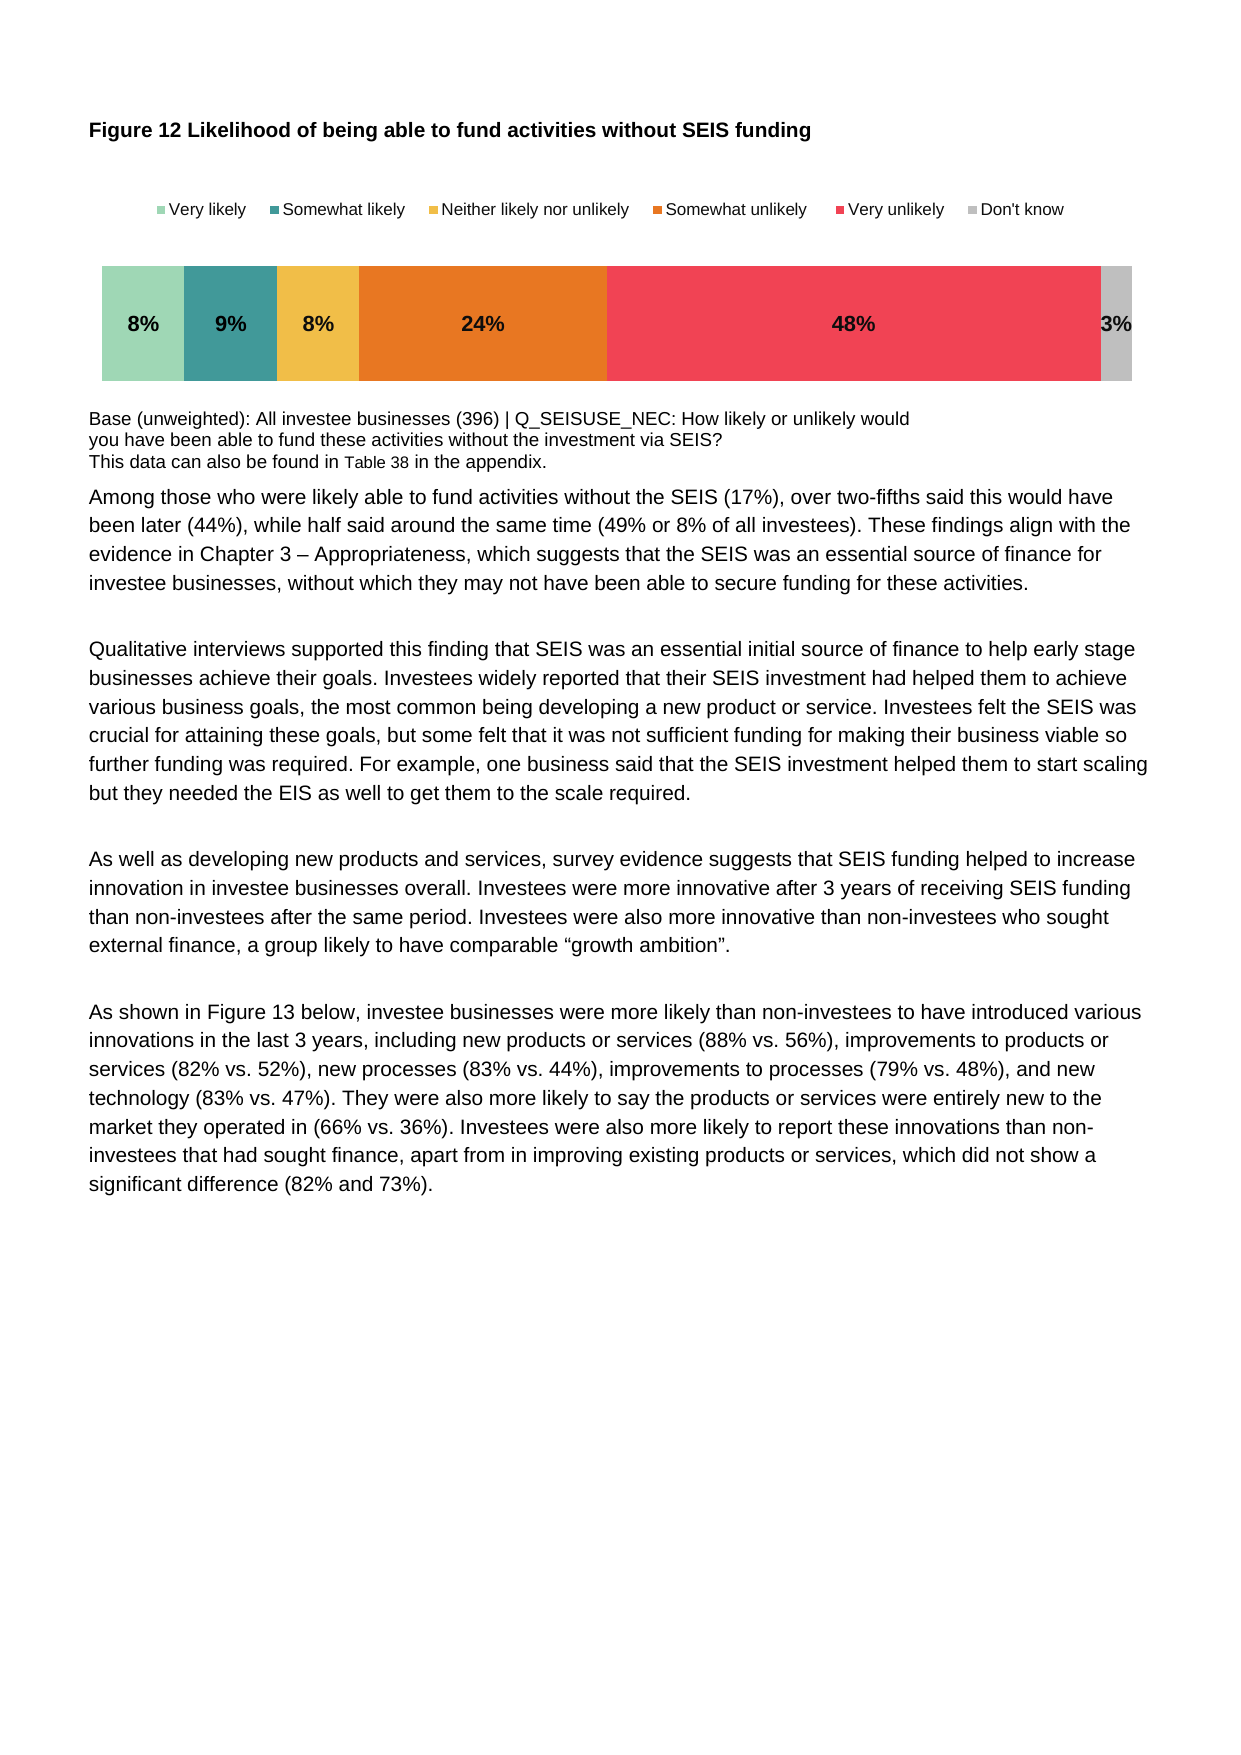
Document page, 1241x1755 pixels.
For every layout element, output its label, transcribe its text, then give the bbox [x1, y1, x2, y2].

text Base (unweighted): All investee businesses (396) | Q_SEISUSE_NEC: How likely or unlikely would you have been able to fund these activities without the investment via SEIS? [89, 407, 915, 451]
text As shown in Figure 13 below, investee businesses were more likely than non-investees to have introduced various innovations in the last 3 years, including new products or services (88% vs. 56%), improvements to products or services (82% vs. 52%), new processes (83% vs. 44%), improvements to processes (79% vs. 48%), and new technology (83% vs. 47%). They were also more likely to say the products or services were entirely new to the market they operated in (66% vs. 36%). Investees were also more likely to report these innovations than non-investees that had sought finance, apart from in improving existing products or services, which did not show a significant difference (82% and 73%). [89, 999, 1152, 1196]
text Among those who were likely able to fund activities without the SEIS (17%), over two-fifths said this would have been later (44%), while half said around the same time (49% or 8% of all investees). These findings align with the evidence in Chapter 3 – Appropriateness, which suggests that the SEIS was an essential source of finance for investee businesses, without which they may not have been able to secure funding for these activities. [89, 484, 1152, 595]
subtitle Figure 12 Likelihood of being able to fund activities without SEIS funding [89, 118, 915, 142]
list Qualitative interviews supported this finding that SEIS was an essential initial source of finance to help early stage businesses achieve their goals. Investees widely reported that their SEIS investment had helped them to achieve various business goals, the most common being developing a new product or service. Investees felt the SEIS was crucial for attaining these goals, but some felt that it was not sufficient funding for making their business viable so further funding was required. For example, one business said that the SEIS investment helped them to start scaling but they needed the EIS as well to get them to the scale required. [89, 637, 1152, 805]
text This data can also be found in Table 38 in the appendix. [89, 451, 915, 472]
text As well as developing new products and services, survey evidence suggests that SEIS funding helped to increase innovation in investee businesses overall. Investees were more innovative after 3 years of receiving SEIS funding than non-investees after the same period. Investees were also more innovative than non-investees who sought external finance, a group likely to have comparable “growth ambition”. [89, 847, 1152, 957]
